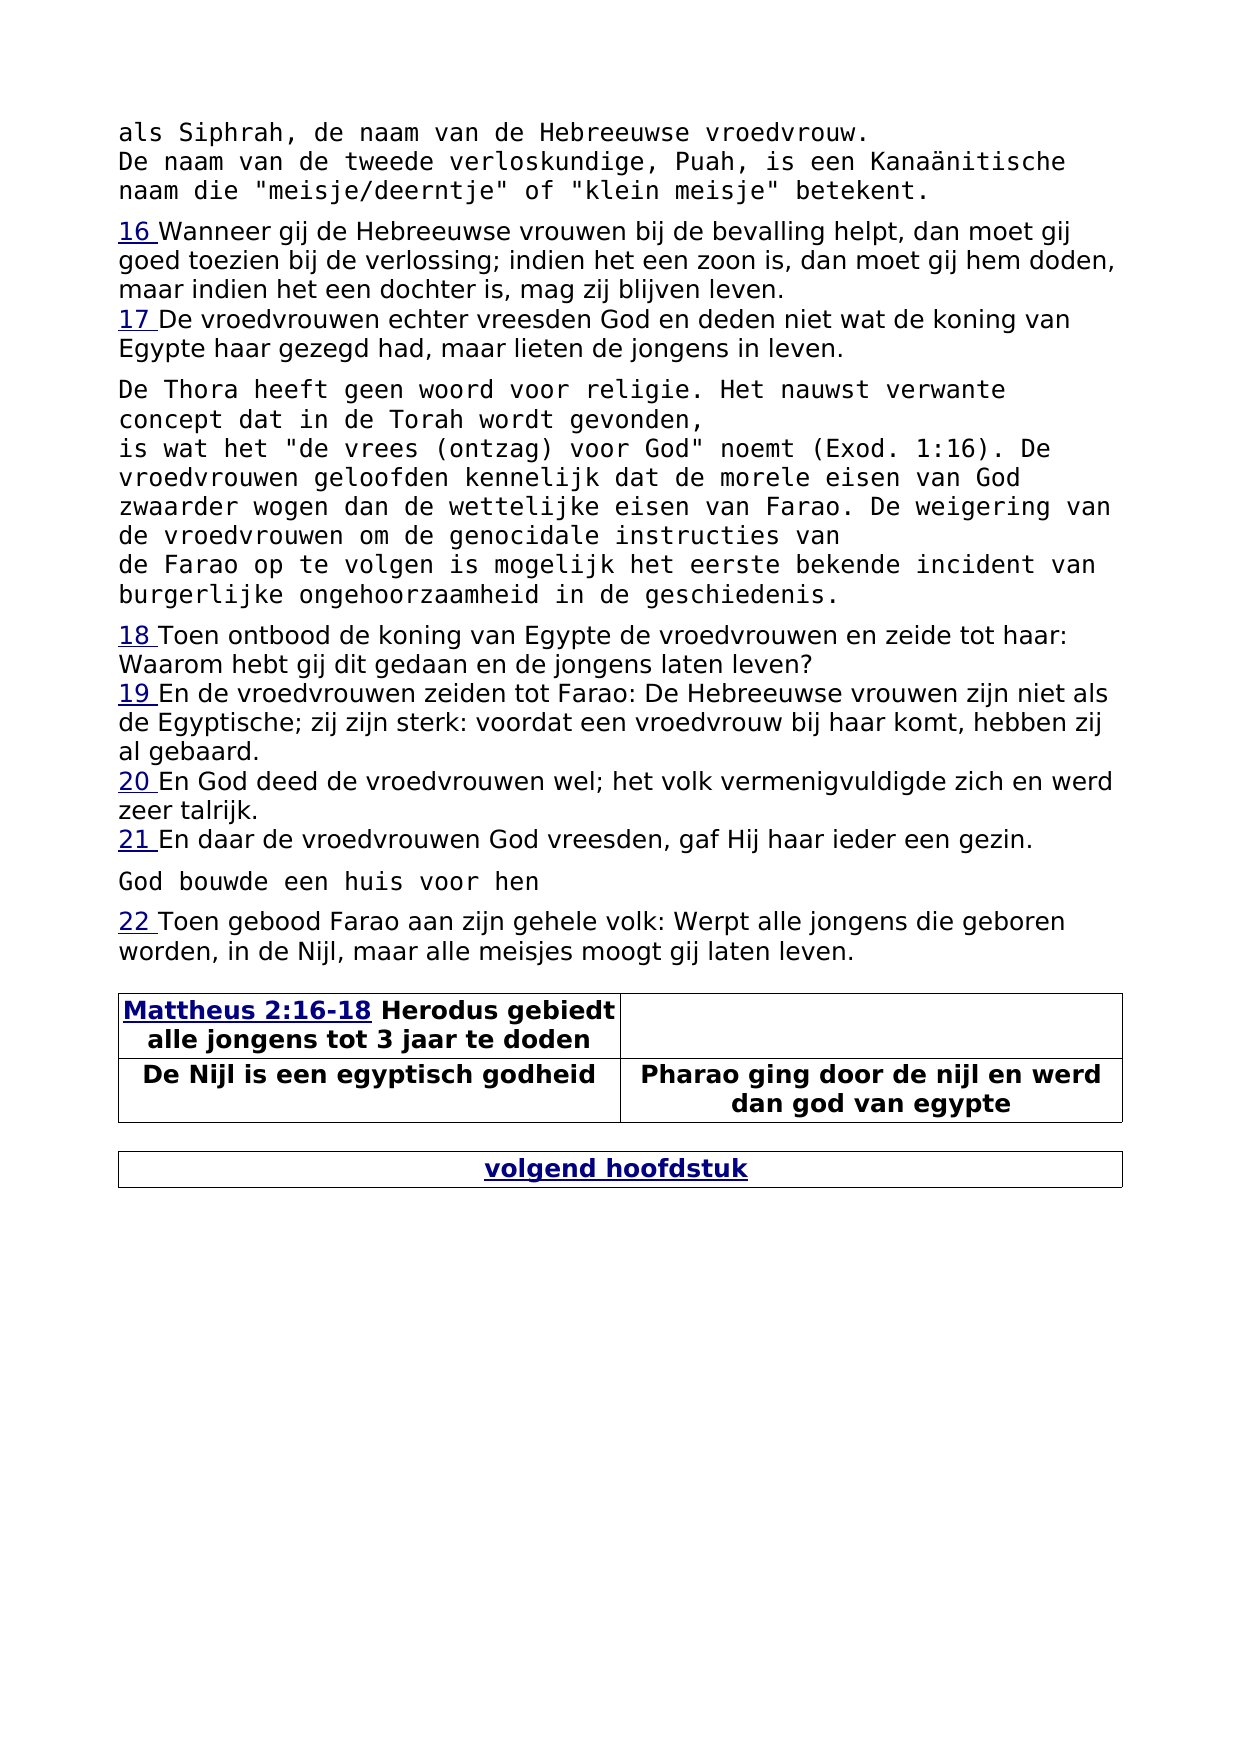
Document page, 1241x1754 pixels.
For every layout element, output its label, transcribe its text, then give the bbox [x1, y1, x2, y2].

table_header volgend hoofdstuk [119, 1152, 1122, 1187]
table_cell De Nijl is een egyptisch godheid [119, 1059, 620, 1122]
table_cell Pharao ging door de nijl en werd dan god van egypte [621, 1059, 1122, 1122]
text De Thora heeft geen woord voor religie. Het nauwst verwante concept dat in de Torah wordt gevonden, is wat het "de vrees (ontzag) voor God" noemt (Exod. 1:16). De vroedvrouwen geloofden kennelijk dat de morele eisen van God zwaarder wogen dan de wettelijke eisen van Farao. De weigering van de vroedvrouwen om de genocidale instructies van de Farao op te volgen is mogelijk het eerste bekende incident van burgerlijke ongehoorzaamheid in de geschiedenis. [118, 376, 1122, 609]
text als Siphrah, de naam van de Hebreeuwse vroedvrouw. De naam van de tweede verloskundige, Puah, is een Kanaänitische naam die "meisje/deerntje" of "klein meisje" betekent. [118, 118, 1122, 206]
text 18 Toen ontbood de koning van Egypte de vroedvrouwen en zeide tot haar: Waarom hebt gij dit gedaan en de jongens laten leven? 19 En de vroedvrouwen zeiden tot Farao: De Hebreeuwse vrouwen zijn niet als de Egyptische; zij zijn sterk: voordat een vroedvrouw bij haar komt, hebben zij al gebaard. 20 En God deed de vroedvrouwen wel; het volk vermenigvuldigde zich en werd zeer talrijk. 21 En daar de vroedvrouwen God vreesden, gaf Hij haar ieder een gezin. [118, 621, 1122, 854]
table_header [621, 994, 1122, 1057]
text 16 Wanneer gij de Hebreeuwse vrouwen bij de bevalling helpt, dan moet gij goed toezien bij de verlossing; indien het een zoon is, dan moet gij hem doden, maar indien het een dochter is, mag zij blijven leven. 17 De vroedvrouwen echter vreesden God en deden niet wat de koning van Egypte haar gezegd had, maar lieten de jongens in leven. [118, 217, 1122, 363]
text 22 Toen gebood Farao aan zijn gehele volk: Werpt alle jongens die geboren worden, in de Nijl, maar alle meisjes moogt gij laten leven. [118, 908, 1122, 966]
text God bouwde een huis voor hen [118, 867, 1122, 896]
table_header Mattheus 2:16-18 Herodus gebiedt alle jongens tot 3 jaar te doden [119, 994, 620, 1057]
